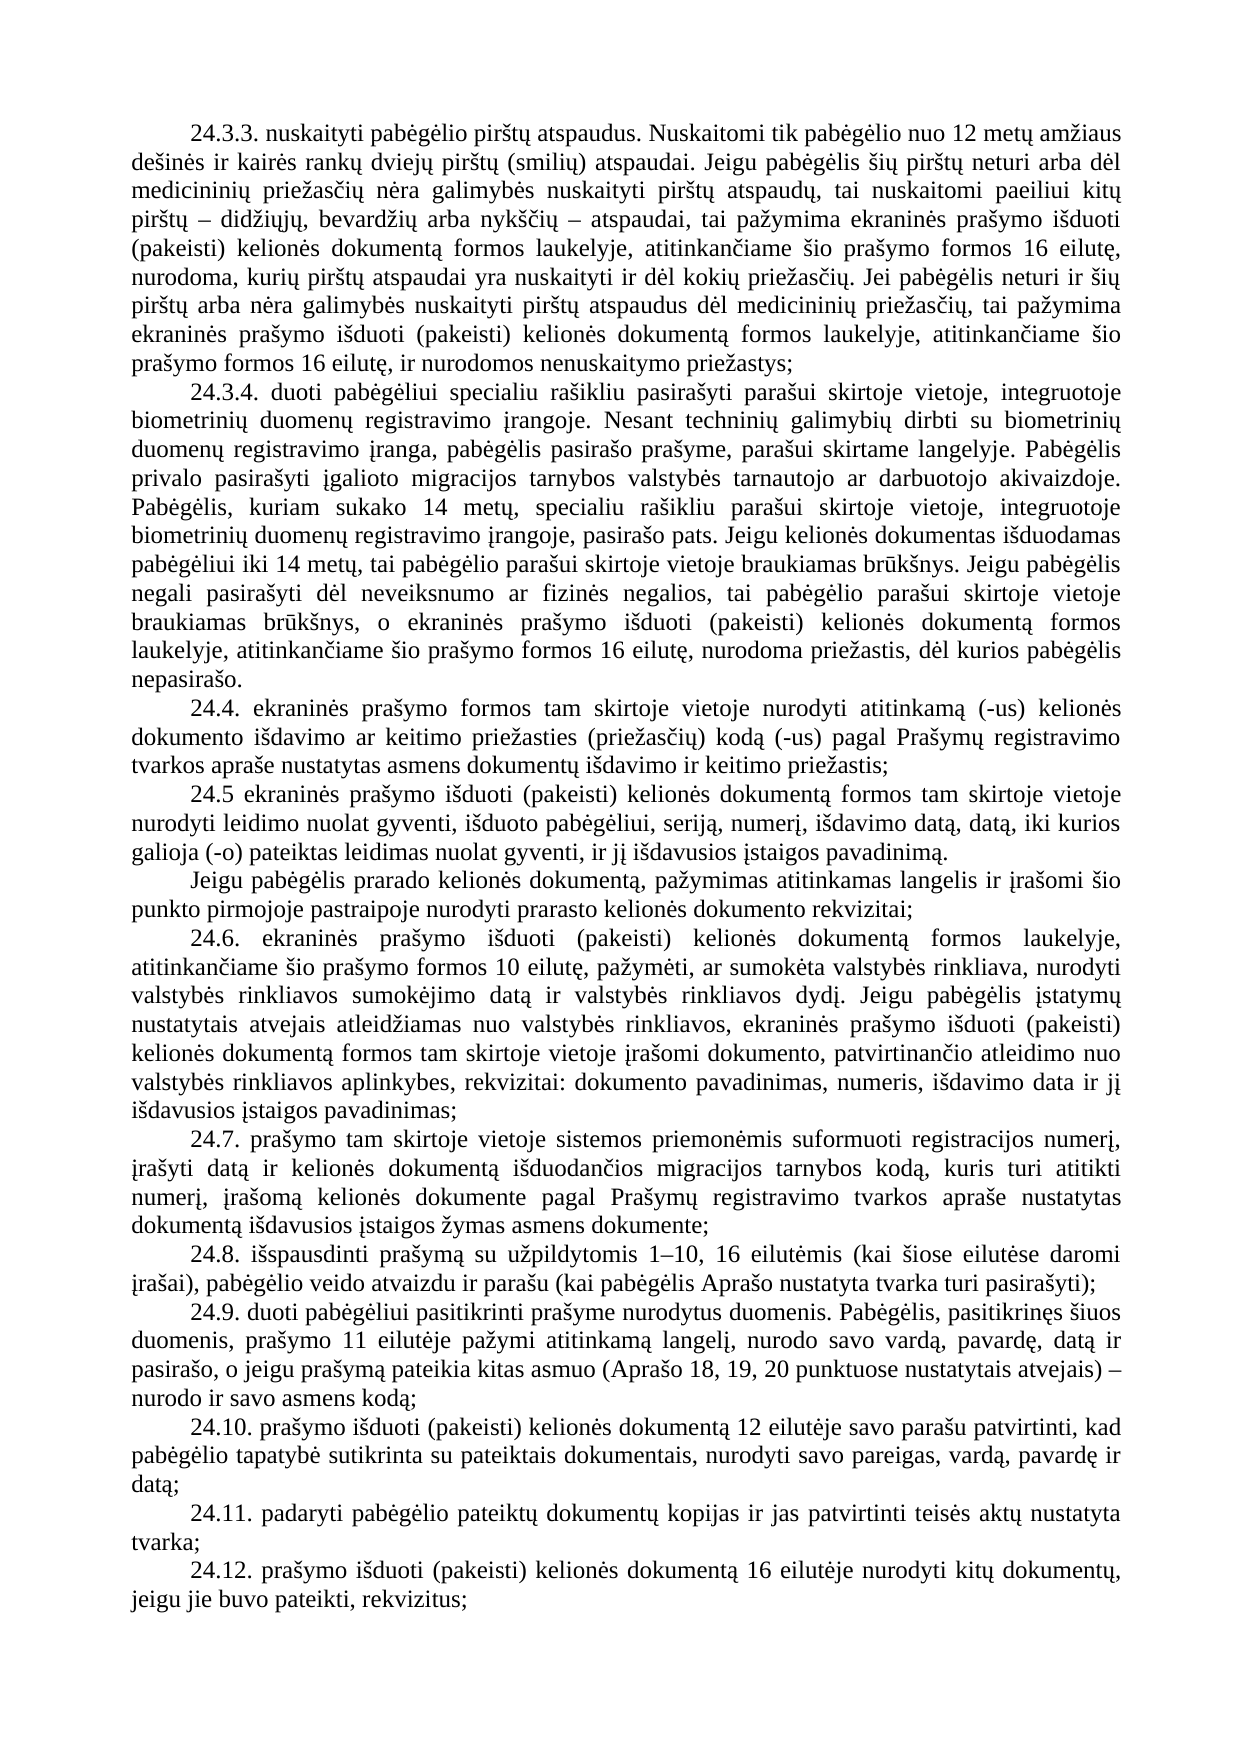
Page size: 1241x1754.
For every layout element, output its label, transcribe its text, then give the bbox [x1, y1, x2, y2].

text 24.6. ekraninės prašymo išduoti (pakeisti) kelionės dokumentą formos laukelyje, atitinkančiame šio prašymo formos 10 eilutę, pažymėti, ar sumokėta valstybės rinkliava, nurodyti valstybės rinkliavos sumokėjimo datą ir valstybės rinkliavos dydį. Jeigu pabėgėlis įstatymų nustatytais atvejais atleidžiamas nuo valstybės rinkliavos, ekraninės prašymo išduoti (pakeisti) kelionės dokumentą formos tam skirtoje vietoje įrašomi dokumento, patvirtinančio atleidimo nuo valstybės rinkliavos aplinkybes, rekvizitai: dokumento pavadinimas, numeris, išdavimo data ir jį išdavusios įstaigos pavadinimas; [131, 923, 1122, 1124]
text Jeigu pabėgėlis prarado kelionės dokumentą, pažymimas atitinkamas langelis ir įrašomi šio punkto pirmojoje pastraipoje nurodyti prarasto kelionės dokumento rekvizitai; [131, 866, 1122, 923]
text 24.3.3. nuskaityti pabėgėlio pirštų atspaudus. Nuskaitomi tik pabėgėlio nuo 12 metų amžiaus dešinės ir kairės rankų dviejų pirštų (smilių) atspaudai. Jeigu pabėgėlis šių pirštų neturi arba dėl medicininių priežasčių nėra galimybės nuskaityti pirštų atspaudų, tai nuskaitomi paeiliui kitų pirštų – didžiųjų, bevardžių arba nykščių – atspaudai, tai pažymima ekraninės prašymo išduoti (pakeisti) kelionės dokumentą formos laukelyje, atitinkančiame šio prašymo formos 16 eilutę, nurodoma, kurių pirštų atspaudai yra nuskaityti ir dėl kokių priežasčių. Jei pabėgėlis neturi ir šių pirštų arba nėra galimybės nuskaityti pirštų atspaudus dėl medicininių priežasčių, tai pažymima ekraninės prašymo išduoti (pakeisti) kelionės dokumentą formos laukelyje, atitinkančiame šio prašymo formos 16 eilutę, ir nurodomos nenuskaitymo priežastys; [131, 118, 1122, 377]
text 24.4. ekraninės prašymo formos tam skirtoje vietoje nurodyti atitinkamą (-us) kelionės dokumento išdavimo ar keitimo priežasties (priežasčių) kodą (-us) pagal Prašymų registravimo tvarkos apraše nustatytas asmens dokumentų išdavimo ir keitimo priežastis; [131, 693, 1122, 779]
text 24.10. prašymo išduoti (pakeisti) kelionės dokumentą 12 eilutėje savo parašu patvirtinti, kad pabėgėlio tapatybė sutikrinta su pateiktais dokumentais, nurodyti savo pareigas, vardą, pavardę ir datą; [131, 1412, 1122, 1498]
text 24.12. prašymo išduoti (pakeisti) kelionės dokumentą 16 eilutėje nurodyti kitų dokumentų, jeigu jie buvo pateikti, rekvizitus; [131, 1556, 1122, 1613]
text 24.5 ekraninės prašymo išduoti (pakeisti) kelionės dokumentą formos tam skirtoje vietoje nurodyti leidimo nuolat gyventi, išduoto pabėgėliui, seriją, numerį, išdavimo datą, datą, iki kurios galioja (-o) pateiktas leidimas nuolat gyventi, ir jį išdavusios įstaigos pavadinimą. [131, 779, 1122, 866]
text 24.11. padaryti pabėgėlio pateiktų dokumentų kopijas ir jas patvirtinti teisės aktų nustatyta tvarka; [131, 1498, 1122, 1556]
text 24.3.4. duoti pabėgėliui specialiu rašikliu pasirašyti parašui skirtoje vietoje, integruotoje biometrinių duomenų registravimo įrangoje. Nesant techninių galimybių dirbti su biometrinių duomenų registravimo įranga, pabėgėlis pasirašo prašyme, parašui skirtame langelyje. Pabėgėlis privalo pasirašyti įgalioto migracijos tarnybos valstybės tarnautojo ar darbuotojo akivaizdoje. Pabėgėlis, kuriam sukako 14 metų, specialiu rašikliu parašui skirtoje vietoje, integruotoje biometrinių duomenų registravimo įrangoje, pasirašo pats. Jeigu kelionės dokumentas išduodamas pabėgėliui iki 14 metų, tai pabėgėlio parašui skirtoje vietoje braukiamas brūkšnys. Jeigu pabėgėlis negali pasirašyti dėl neveiksnumo ar fizinės negalios, tai pabėgėlio parašui skirtoje vietoje braukiamas brūkšnys, o ekraninės prašymo išduoti (pakeisti) kelionės dokumentą formos laukelyje, atitinkančiame šio prašymo formos 16 eilutę, nurodoma priežastis, dėl kurios pabėgėlis nepasirašo. [131, 377, 1122, 693]
text 24.8. išspausdinti prašymą su užpildytomis 1–10, 16 eilutėmis (kai šiose eilutėse daromi įrašai), pabėgėlio veido atvaizdu ir parašu (kai pabėgėlis Aprašo nustatyta tvarka turi pasirašyti); [131, 1239, 1122, 1297]
text 24.7. prašymo tam skirtoje vietoje sistemos priemonėmis suformuoti registracijos numerį, įrašyti datą ir kelionės dokumentą išduodančios migracijos tarnybos kodą, kuris turi atitikti numerį, įrašomą kelionės dokumente pagal Prašymų registravimo tvarkos apraše nustatytas dokumentą išdavusios įstaigos žymas asmens dokumente; [131, 1124, 1122, 1239]
text 24.9. duoti pabėgėliui pasitikrinti prašyme nurodytus duomenis. Pabėgėlis, pasitikrinęs šiuos duomenis, prašymo 11 eilutėje pažymi atitinkamą langelį, nurodo savo vardą, pavardę, datą ir pasirašo, o jeigu prašymą pateikia kitas asmuo (Aprašo 18, 19, 20 punktuose nustatytais atvejais) – nurodo ir savo asmens kodą; [131, 1297, 1122, 1412]
